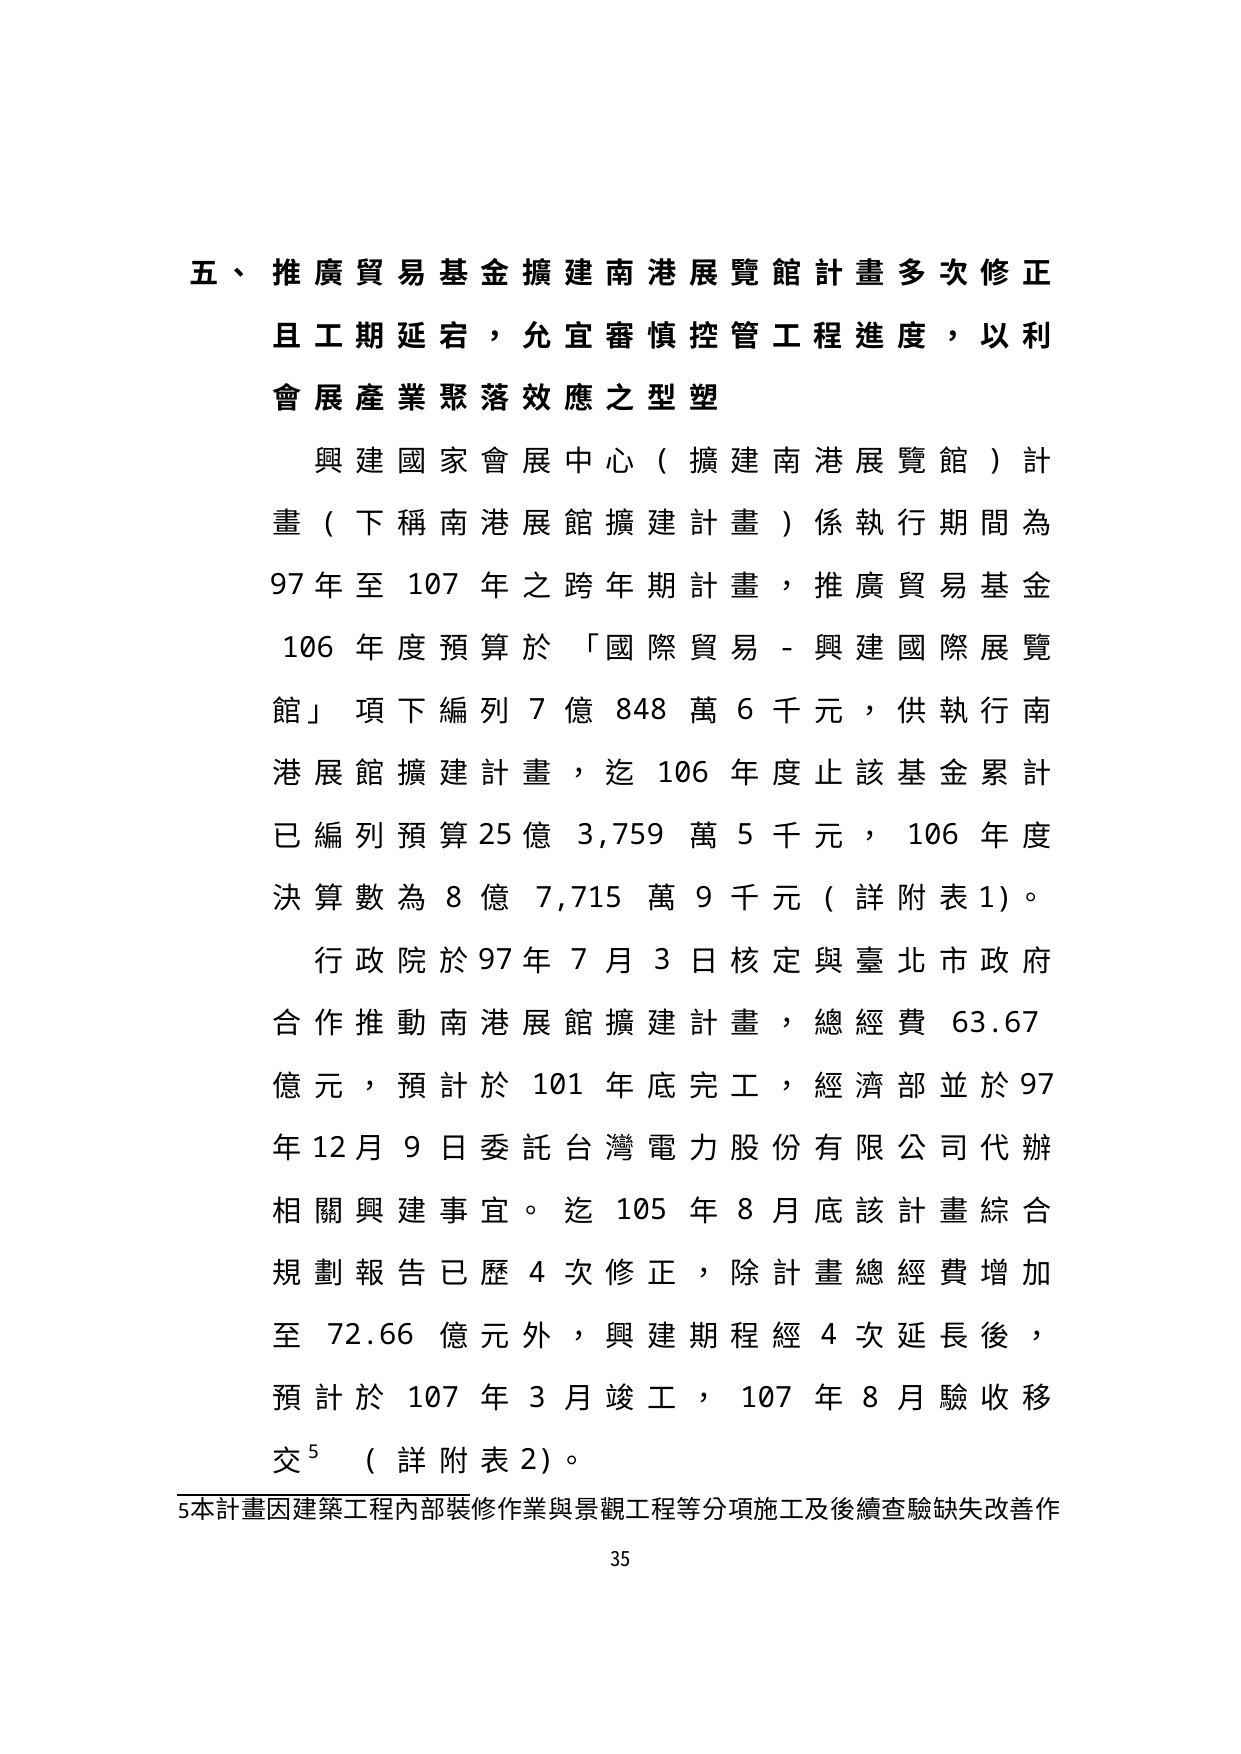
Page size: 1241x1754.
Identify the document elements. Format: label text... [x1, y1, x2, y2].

text 五、推廣貿易基金擴建南港展覽館計畫多次修正且工期延宕，允宜審慎控管工程進度，以利會展產業聚落效應之型塑 [183, 229, 1058, 417]
text 行政院於97年7月3日核定與臺北市政府合作推動南港展館擴建計畫，總經費63.67億元，預計於101年底完工，經濟部並於97年12月9日委託台灣電力股份有限公司代辦相關興建事宜。迄105年8月底該計畫綜合規劃報告已歷4次修正，除計畫總經費增加至72.66億元外，興建期程經4次延長後，預計於107年3月竣工，107年8月驗收移交(詳附表2)。 [242, 917, 1058, 1479]
text 興建國家會展中心(擴建南港展覽館)計畫(下稱南港展館擴建計畫)係執行期間為97年至107年之跨年期計畫，推廣貿易基金106年度預算於「國際貿易-興建國際展覽館」項下編列7億848萬6千元，供執行南港展館擴建計畫，迄106年度止該基金累計已編列預算25億3,759萬5千元，106年度決算數為8億7,715萬9千元(詳附表1)。 [242, 417, 1058, 917]
text 本計畫因建築工程內部裝修作業與景觀工程等分項施工及後續查驗缺失改善作 [177, 1496, 1063, 1525]
